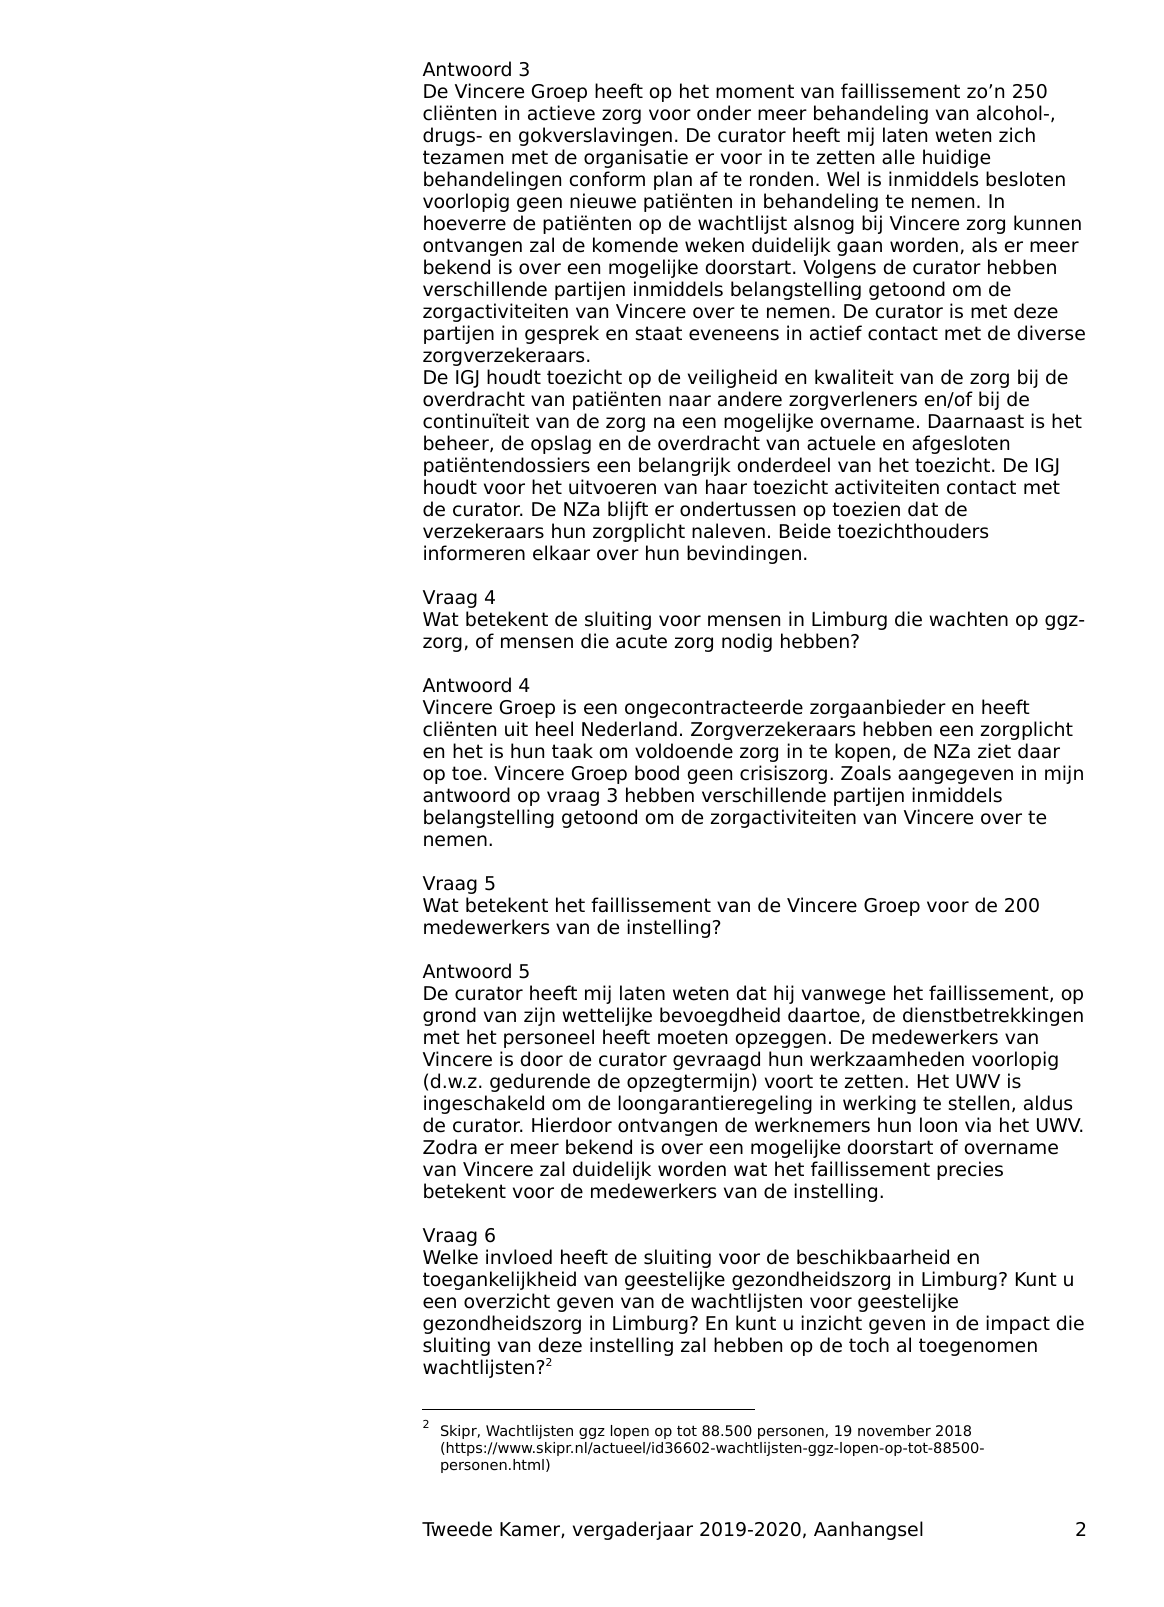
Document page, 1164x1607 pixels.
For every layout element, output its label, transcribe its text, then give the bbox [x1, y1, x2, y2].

text Vraag 4 [422, 587, 1087, 609]
text Antwoord 4 [422, 675, 1087, 697]
text Vraag 6 [422, 1225, 1087, 1247]
text Antwoord 5 [422, 961, 1087, 983]
text De Vincere Groep heeft op het moment van faillissement zo’n 250 cliënten in actieve zorg voor onder meer behandeling van alcohol-, drugs- en gokverslavingen. De curator heeft mij laten weten zich tezamen met de organisatie er voor in te zetten alle huidige behandelingen conform plan af te ronden. Wel is inmiddels besloten voorlopig geen nieuwe patiënten in behandeling te nemen. In hoeverre de patiënten op de wachtlijst alsnog bij Vincere zorg kunnen ontvangen zal de komende weken duidelijk gaan worden, als er meer bekend is over een mogelijke doorstart. Volgens de curator hebben verschillende partijen inmiddels belangstelling getoond om de zorgactiviteiten van Vincere over te nemen. De curator is met deze partijen in gesprek en staat eveneens in actief contact met de diverse zorgverzekeraars. [422, 81, 1087, 367]
text De IGJ houdt toezicht op de veiligheid en kwaliteit van de zorg bij de overdracht van patiënten naar andere zorgverleners en/of bij de continuïteit van de zorg na een mogelijke overname. Daarnaast is het beheer, de opslag en de overdracht van actuele en afgesloten patiëntendossiers een belangrijk onderdeel van het toezicht. De IGJ houdt voor het uitvoeren van haar toezicht activiteiten contact met de curator. De NZa blijft er ondertussen op toezien dat de verzekeraars hun zorgplicht naleven. Beide toezichthouders informeren elkaar over hun bevindingen. [422, 367, 1087, 564]
text Skipr, Wachtlijsten ggz lopen op tot 88.500 personen, 19 november 2018 (https://www.skipr.nl/actueel/id36602-wachtlijsten-ggz-lopen-op-tot-88500-personen.html) [422, 1418, 1087, 1474]
text Wat betekent het faillissement van de Vincere Groep voor de 200 medewerkers van de instelling? [422, 895, 1087, 939]
text Welke invloed heeft de sluiting voor de beschikbaarheid en toegankelijkheid van geestelijke gezondheidszorg in Limburg? Kunt u een overzicht geven van de wachtlijsten voor geestelijke gezondheidszorg in Limburg? En kunt u inzicht geven in de impact die sluiting van deze instelling zal hebben op de toch al toegenomen wachtlijsten? [422, 1247, 1087, 1379]
text Vincere Groep is een ongecontracteerde zorgaanbieder en heeft cliënten uit heel Nederland. Zorgverzekeraars hebben een zorgplicht en het is hun taak om voldoende zorg in te kopen, de NZa ziet daar op toe. Vincere Groep bood geen crisiszorg. Zoals aangegeven in mijn antwoord op vraag 3 hebben verschillende partijen inmiddels belangstelling getoond om de zorgactiviteiten van Vincere over te nemen. [422, 697, 1087, 851]
text De curator heeft mij laten weten dat hij vanwege het faillissement, op grond van zijn wettelijke bevoegdheid daartoe, de dienstbetrekkingen met het personeel heeft moeten opzeggen. De medewerkers van Vincere is door de curator gevraagd hun werkzaamheden voorlopig (d.w.z. gedurende de opzegtermijn) voort te zetten. Het UWV is ingeschakeld om de loongarantieregeling in werking te stellen, aldus de curator. Hierdoor ontvangen de werknemers hun loon via het UWV. Zodra er meer bekend is over een mogelijke doorstart of overname van Vincere zal duidelijk worden wat het faillissement precies betekent voor de medewerkers van de instelling. [422, 983, 1087, 1203]
text Antwoord 3 [422, 59, 1087, 81]
text Wat betekent de sluiting voor mensen in Limburg die wachten op ggz-zorg, of mensen die acute zorg nodig hebben? [422, 609, 1087, 653]
text Vraag 5 [422, 873, 1087, 895]
